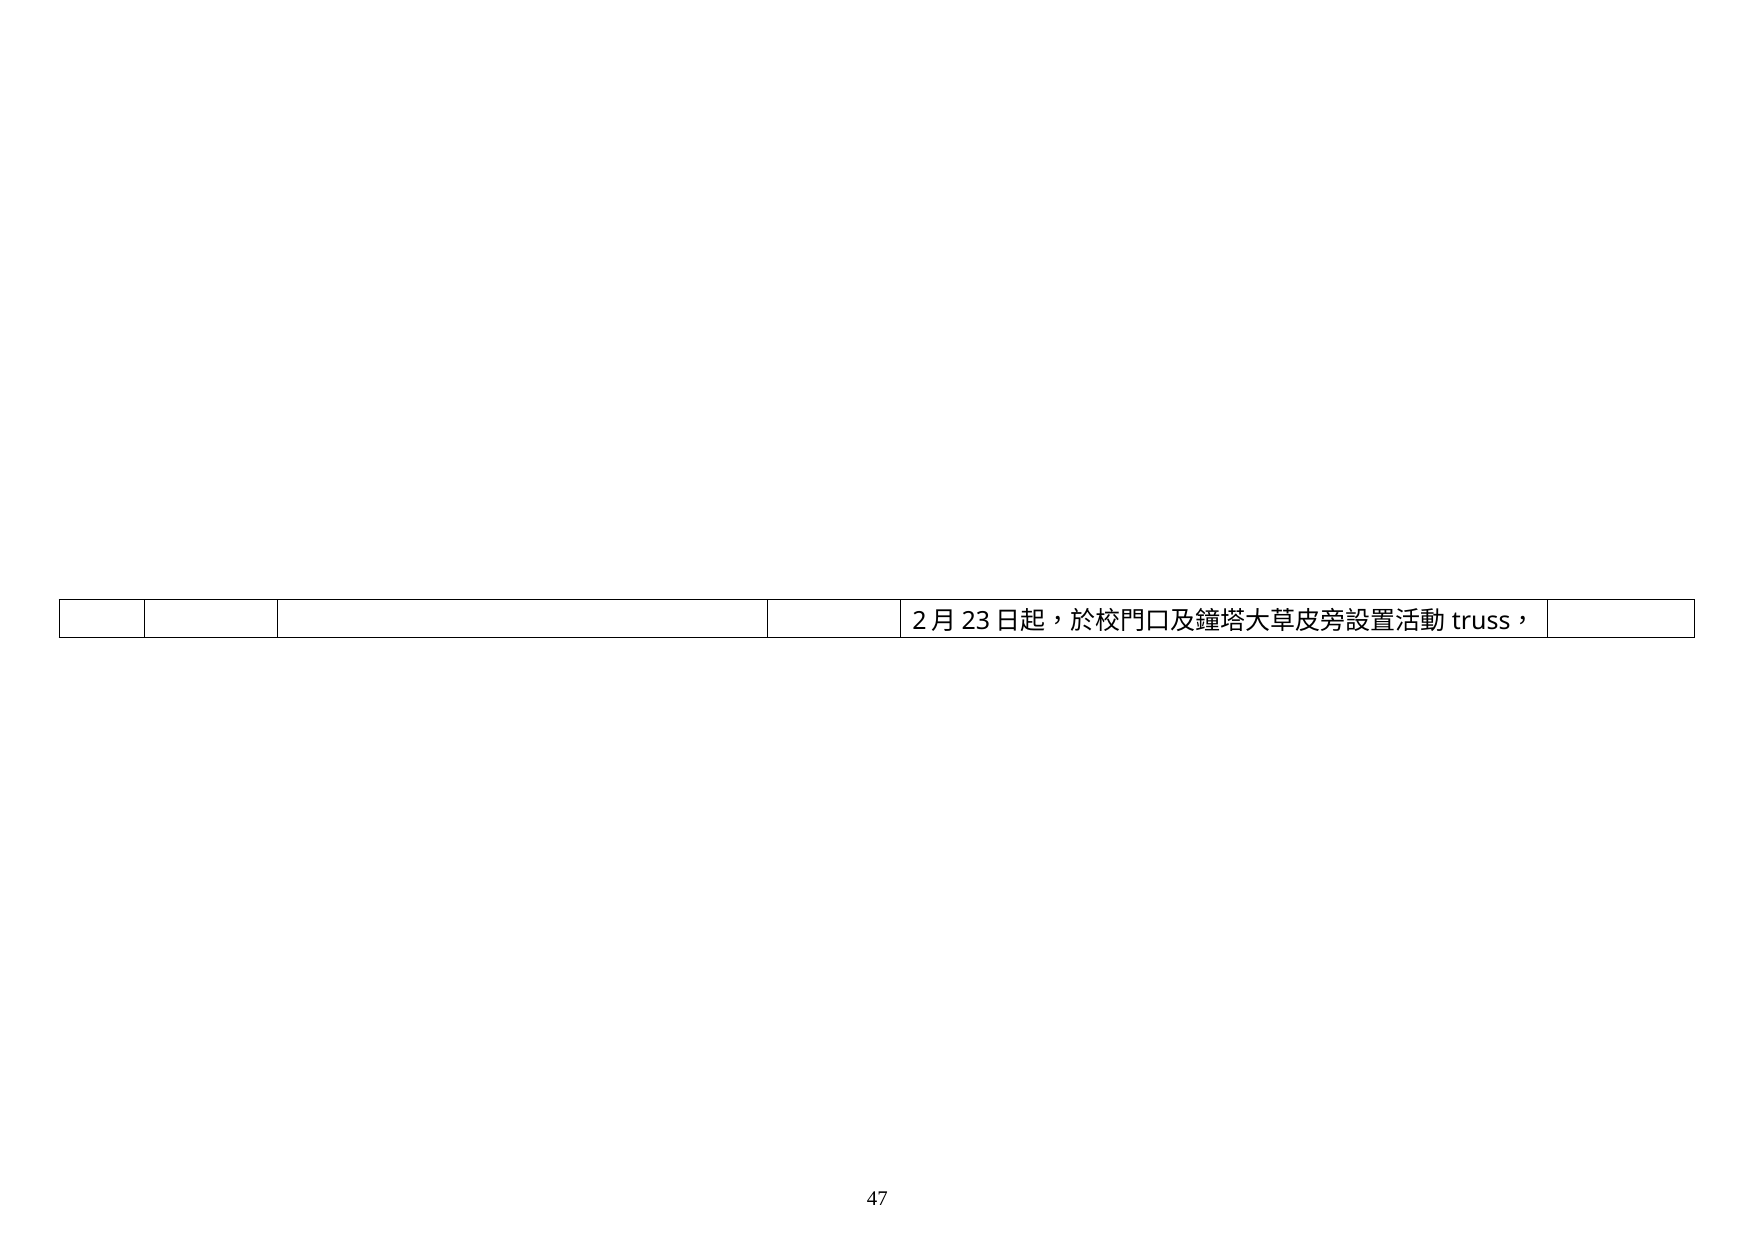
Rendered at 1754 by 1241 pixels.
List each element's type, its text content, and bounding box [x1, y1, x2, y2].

table_cell [60, 600, 144, 637]
table_cell [145, 600, 277, 637]
table_cell 資訊處回覆： 經釐清，同學反應的問題為就業博覽會經公告於iTouch系統，同學進系統查閱時活動已結束。 已向同學說明：所有新公告如發郵件通知，一則信箱會出現過多信息，造成同學過濾信息時之困擾。一則學校郵件系統處理過多不必要信息，會造成資源浪費。 職涯發展處回覆： 針對同學對於本次2026就業博覽會宣傳的相關意見，職涯發展處說明如下： 本處於活動前已透過多元管道進行宣傳，包含自2026年2月23日起，於校門口及鐘塔大草皮旁設置活動truss，並於校內燈座懸掛40對活動燈旗，以提升校園整體能見度；同時於2月底於中原大學官網跑馬燈上架主視覺宣傳圖，並於2月11日於職涯發展處官網「最新消息」公告活動資訊。此外，亦於3月9日透過iTouch平台公告，並以校內大量發信系統寄送宣傳信件至全校學生信箱。 [901, 600, 1547, 637]
table_cell [1548, 600, 1694, 637]
table_cell [278, 600, 767, 637]
table_cell [768, 600, 900, 637]
